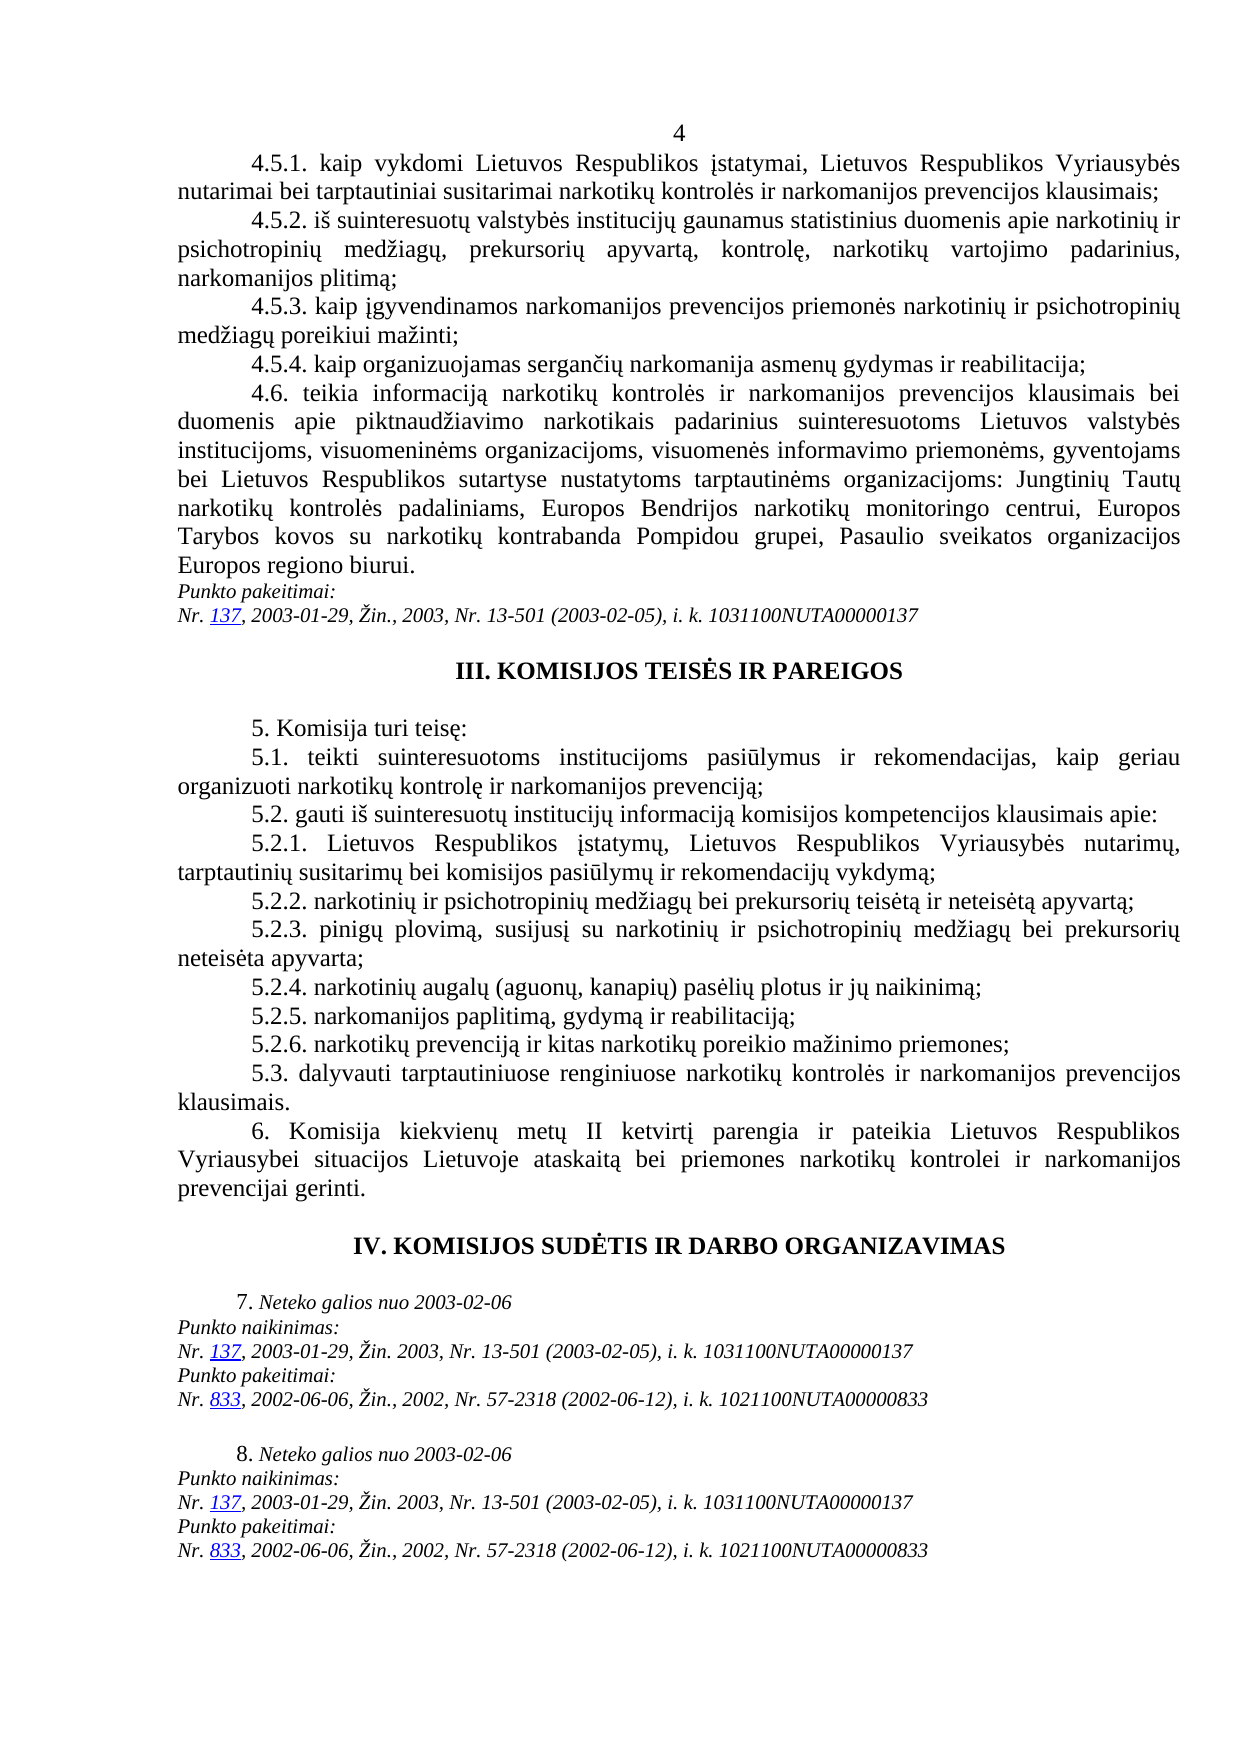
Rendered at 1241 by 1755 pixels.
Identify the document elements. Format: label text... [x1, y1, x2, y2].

text 5.2.4. narkotinių augalų (aguonų, kanapių) pasėlių plotus ir jų naikinimą; [177, 972, 1181, 1001]
subtitle III. KOMISIJOS TEISĖS IR PAREIGOS [177, 656, 1181, 684]
text 5.3. dalyvauti tarptautiniuose renginiuose narkotikų kontrolės ir narkomanijos prevencijos klausimais. [177, 1058, 1181, 1116]
subtitle IV. KOMISIJOS SUDĖTIS IR DARBO ORGANIZAVIMAS [177, 1231, 1181, 1259]
text 7. Neteko galios nuo 2003-02-06 [177, 1288, 1181, 1314]
text 5.2.1. Lietuvos Respublikos įstatymų, Lietuvos Respublikos Vyriausybės nutarimų, tarptautinių susitarimų bei komisijos pasiūlymų ir rekomendacijų vykdymą; [177, 828, 1181, 886]
text Nr. 833, 2002-06-06, Žin., 2002, Nr. 57-2318 (2002-06-12), i. k. 1021100NUTA00000833 [177, 1387, 1181, 1411]
text Nr. 833, 2002-06-06, Žin., 2002, Nr. 57-2318 (2002-06-12), i. k. 1021100NUTA00000833 [177, 1538, 1181, 1562]
text 5.2.6. narkotikų prevenciją ir kitas narkotikų poreikio mažinimo priemones; [177, 1029, 1181, 1058]
text 5.2.2. narkotinių ir psichotropinių medžiagų bei prekursorių teisėtą ir neteisėtą apyvartą; [177, 886, 1181, 914]
text 4.6. teikia informaciją narkotikų kontrolės ir narkomanijos prevencijos klausimais bei duomenis apie piktnaudžiavimo narkotikais padarinius suinteresuotoms Lietuvos valstybės institucijoms, visuomeninėms organizacijoms, visuomenės informavimo priemonėms, gyventojams bei Lietuvos Respublikos sutartyse nustatytoms tarptautinėms organizacijoms: Jungtinių Tautų narkotikų kontrolės padaliniams, Europos Bendrijos narkotikų monitoringo centrui, Europos Tarybos kovos su narkotikų kontrabanda Pompidou grupei, Pasaulio sveikatos organizacijos Europos regiono biurui. [177, 378, 1181, 579]
text Nr. 137, 2003-01-29, Žin. 2003, Nr. 13-501 (2003-02-05), i. k. 1031100NUTA00000137 [177, 1490, 1181, 1514]
text 4.5.3. kaip įgyvendinamos narkomanijos prevencijos priemonės narkotinių ir psichotropinių medžiagų poreikiui mažinti; [177, 291, 1181, 349]
text 6. Komisija kiekvienų metų II ketvirtį parengia ir pateikia Lietuvos Respublikos Vyriausybei situacijos Lietuvoje ataskaitą bei priemones narkotikų kontrolei ir narkomanijos prevencijai gerinti. [177, 1116, 1181, 1202]
text Punkto pakeitimai: [177, 579, 1181, 603]
text 5. Komisija turi teisę: [177, 713, 1181, 742]
text Nr. 137, 2003-01-29, Žin. 2003, Nr. 13-501 (2003-02-05), i. k. 1031100NUTA00000137 [177, 1339, 1181, 1363]
text Punkto naikinimas: [177, 1466, 1181, 1490]
text 5.1. teikti suinteresuotoms institucijoms pasiūlymus ir rekomendacijas, kaip geriau organizuoti narkotikų kontrolę ir narkomanijos prevenciją; [177, 742, 1181, 799]
text Punkto pakeitimai: [177, 1363, 1181, 1387]
text Punkto naikinimas: [177, 1314, 1181, 1339]
text 4.5.4. kaip organizuojamas sergančių narkomanija asmenų gydymas ir reabilitacija; [177, 349, 1181, 378]
text Punkto pakeitimai: [177, 1514, 1181, 1538]
text 4.5.1. kaip vykdomi Lietuvos Respublikos įstatymai, Lietuvos Respublikos Vyriausybės nutarimai bei tarptautiniai susitarimai narkotikų kontrolės ir narkomanijos prevencijos klausimais; [177, 148, 1181, 205]
text Nr. 137, 2003-01-29, Žin., 2003, Nr. 13-501 (2003-02-05), i. k. 1031100NUTA00000137 [177, 603, 1181, 627]
text 5.2.5. narkomanijos paplitimą, gydymą ir reabilitaciją; [177, 1001, 1181, 1029]
text 5.2. gauti iš suinteresuotų institucijų informaciją komisijos kompetencijos klausimais apie: [177, 799, 1181, 828]
text 4.5.2. iš suinteresuotų valstybės institucijų gaunamus statistinius duomenis apie narkotinių ir psichotropinių medžiagų, prekursorių apyvartą, kontrolę, narkotikų vartojimo padarinius, narkomanijos plitimą; [177, 205, 1181, 291]
text 8. Neteko galios nuo 2003-02-06 [177, 1439, 1181, 1466]
text 5.2.3. pinigų plovimą, susijusį su narkotinių ir psichotropinių medžiagų bei prekursorių neteisėta apyvarta; [177, 914, 1181, 972]
